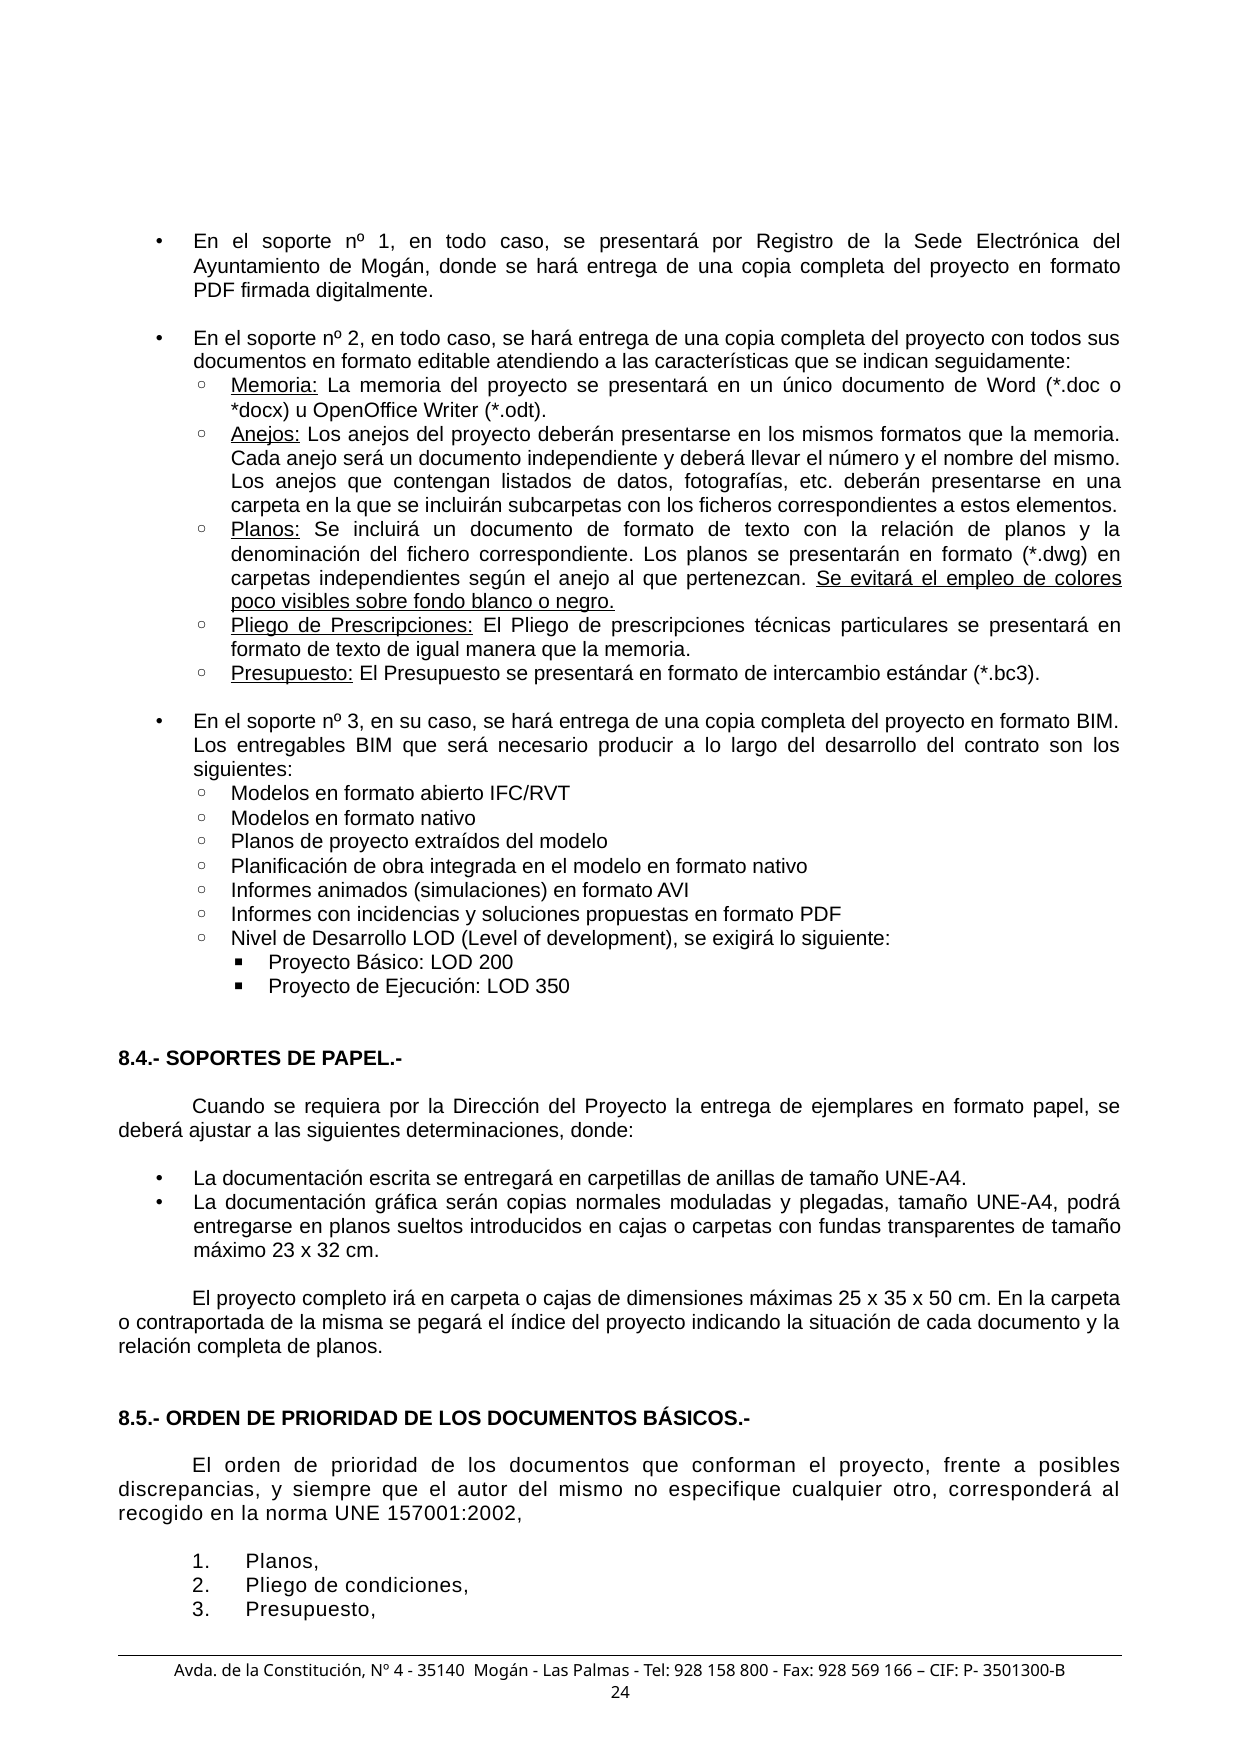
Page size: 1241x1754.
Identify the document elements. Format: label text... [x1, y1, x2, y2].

list La documentación escrita se entregará en carpetillas de anillas de tamaño UNE-A4. [156, 1166, 1122, 1189]
list Informes con incidencias y soluciones propuestas en formato PDF [193, 902, 1122, 926]
list Presupuesto, [118, 1597, 1122, 1621]
text El orden de prioridad de los documentos que conforman el proyecto, frente a posibles discrepancias, y siempre que el autor del mismo no especifique cualquier otro, corresponderá al recogido en la norma UNE 157001:2002, [118, 1453, 1122, 1525]
list Proyecto de Ejecución: LOD 350 [231, 974, 1122, 998]
list Planificación de obra integrada en el modelo en formato nativo [193, 853, 1122, 877]
list Modelos en formato abierto IFC/RVT [193, 781, 1122, 805]
list Memoria: La memoria del proyecto se presentará en un único documento de Word (*.doc o *docx) u OpenOffice Writer (*.odt). [193, 373, 1122, 421]
list Anejos: Los anejos del proyecto deberán presentarse en los mismos formatos que la memoria. Cada anejo será un documento independiente y deberá llevar el número y el nombre del mismo. Los anejos que contengan listados de datos, fotografías, etc. deberán presentarse en una carpeta en la que se incluirán subcarpetas con los ficheros correspondientes a estos elementos. [193, 421, 1122, 517]
list La documentación gráfica serán copias normales moduladas y plegadas, tamaño UNE-A4, podrá entregarse en planos sueltos introducidos en cajas o carpetas con fundas transparentes de tamaño máximo 23 x 32 cm. [156, 1189, 1122, 1262]
list En el soporte nº 1, en todo caso, se presentará por Registro de la Sede Electrónica del Ayuntamiento de Mogán, donde se hará entrega de una copia completa del proyecto en formato PDF firmada digitalmente. [156, 229, 1122, 301]
list Pliego de condiciones, [118, 1573, 1122, 1597]
text 8.4.- SOPORTES DE PAPEL.- [118, 1046, 1122, 1070]
list En el soporte nº 3, en su caso, se hará entrega de una copia completa del proyecto en formato BIM. Los entregables BIM que será necesario producir a lo largo del desarrollo del contrato son los siguientes: [156, 709, 1122, 781]
list Planos, [118, 1549, 1122, 1573]
list Modelos en formato nativo [193, 805, 1122, 829]
list Proyecto Básico: LOD 200 [231, 950, 1122, 974]
list Informes animados (simulaciones) en formato AVI [193, 877, 1122, 902]
text El proyecto completo irá en carpeta o cajas de dimensiones máximas 25 x 35 x 50 cm. En la carpeta o contraportada de la misma se pegará el índice del proyecto indicando la situación de cada documento y la relación completa de planos. [118, 1286, 1122, 1357]
list Planos: Se incluirá un documento de formato de texto con la relación de planos y la denominación del fichero correspondiente. Los planos se presentarán en formato (*.dwg) en carpetas independientes según el anejo al que pertenezcan. Se evitará el empleo de colores poco visibles sobre fondo blanco o negro. [193, 517, 1122, 613]
list Pliego de Prescripciones: El Pliego de prescripciones técnicas particulares se presentará en formato de texto de igual manera que la memoria. [193, 613, 1122, 661]
list Nivel de Desarrollo LOD (Level of development), se exigirá lo siguiente: [193, 926, 1122, 950]
list En el soporte nº 2, en todo caso, se hará entrega de una copia completa del proyecto con todos sus documentos en formato editable atendiendo a las características que se indican seguidamente: [156, 325, 1122, 373]
list Planos de proyecto extraídos del modelo [193, 829, 1122, 853]
text Cuando se requiera por la Dirección del Proyecto la entrega de ejemplares en formato papel, se deberá ajustar a las siguientes determinaciones, donde: [118, 1094, 1122, 1142]
list Presupuesto: El Presupuesto se presentará en formato de intercambio estándar (*.bc3). [193, 661, 1122, 685]
text 8.5.- ORDEN DE PRIORIDAD DE LOS DOCUMENTOS BÁSICOS.- [118, 1405, 1122, 1429]
